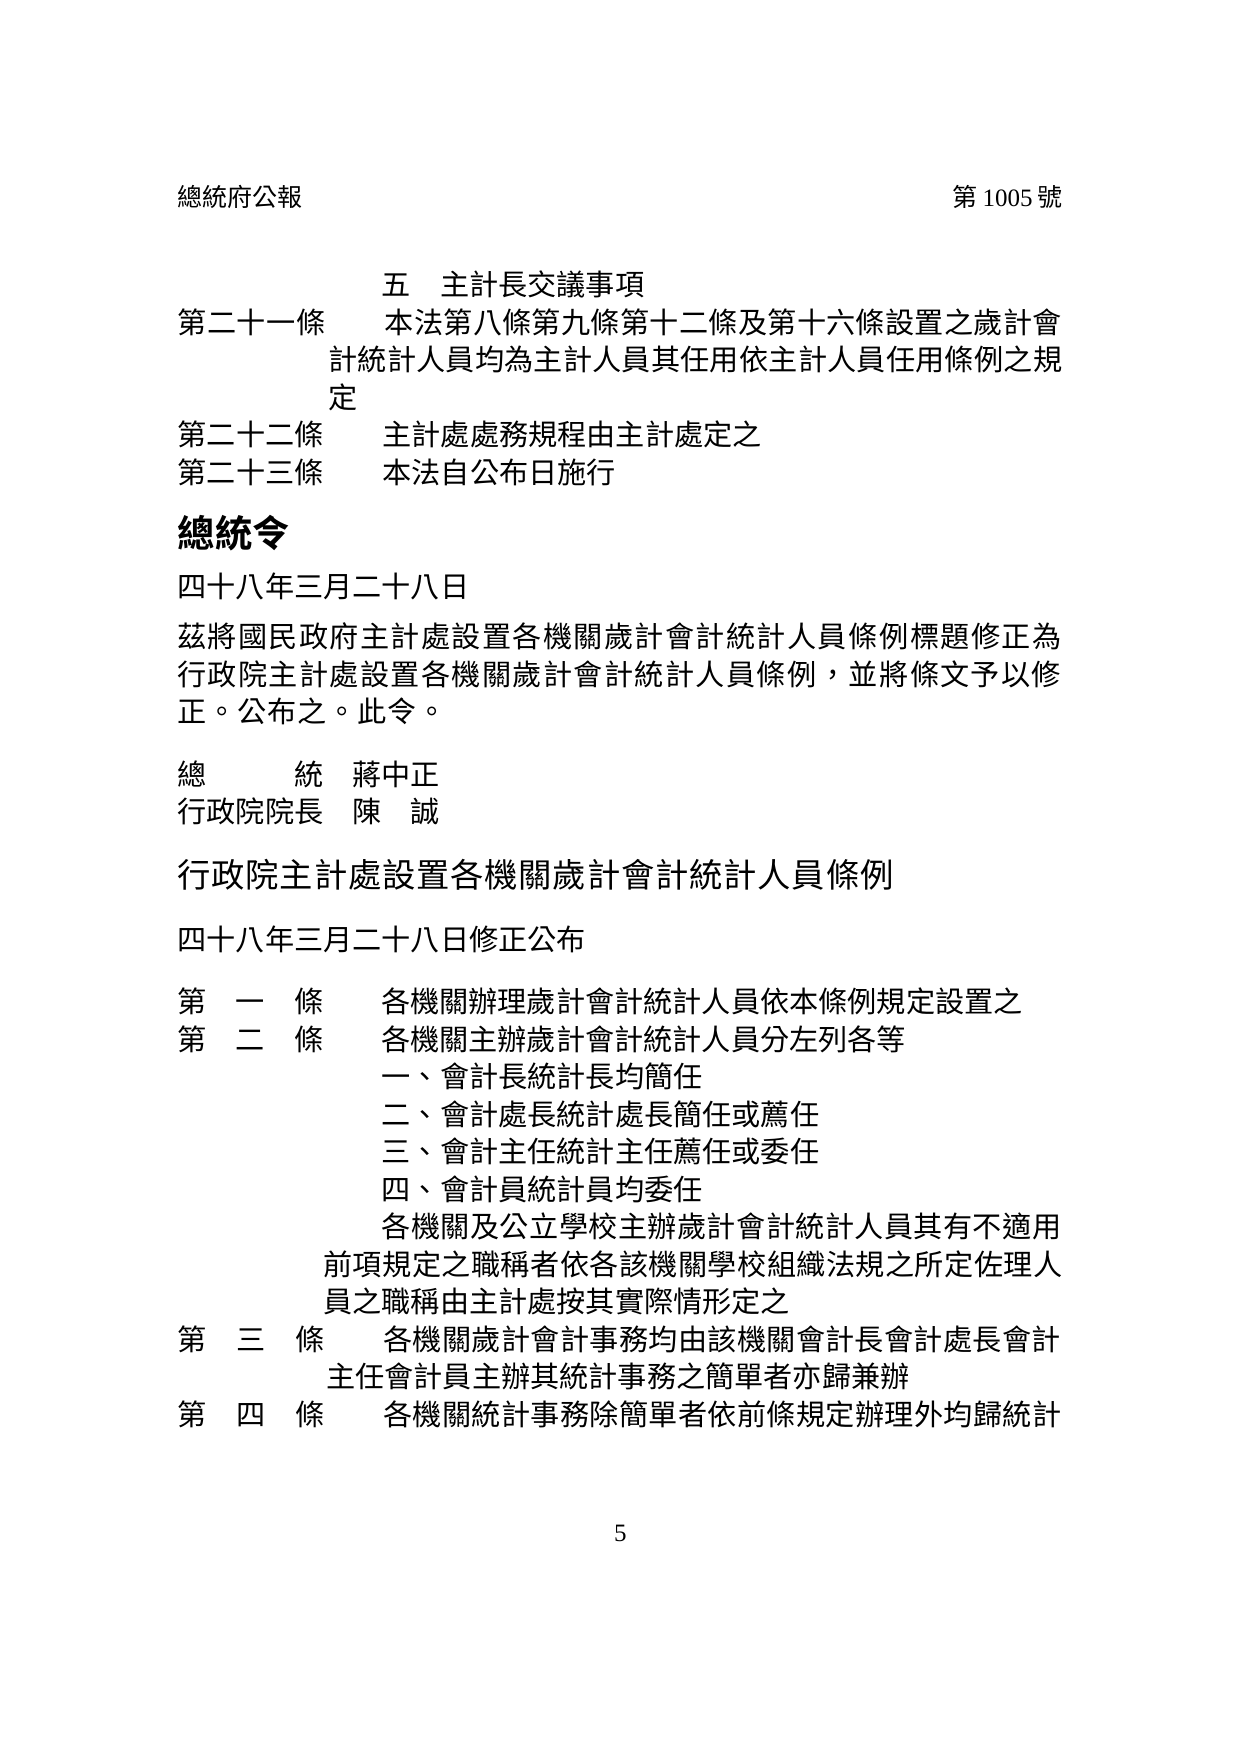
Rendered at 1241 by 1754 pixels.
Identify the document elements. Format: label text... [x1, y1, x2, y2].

text 四十八年三月二十八日修正公布 [177, 920, 1063, 957]
text 第 一 條 各機關辦理歲計會計統計人員依本條例規定設置之 [177, 982, 1063, 1020]
text 總統令 [177, 516, 1063, 555]
text 第 四 條 各機關統計事務除簡單者依前條規定辦理外均歸統計 [177, 1395, 1063, 1432]
text 二、會計處長統計處長簡任或薦任 [381, 1095, 1063, 1132]
text 茲將國民政府主計處設置各機關歲計會計統計人員條例標題修正為行政院主計處設置各機關歲計會計統計人員條例，並將條文予以修正。公布之。此令。 [177, 618, 1063, 730]
text 第二十二條 主計處處務規程由主計處定之 [177, 416, 1063, 453]
text 各機關及公立學校主辦歲計會計統計人員其有不適用前項規定之職稱者依各該機關學校組織法規之所定佐理人員之職稱由主計處按其實際情形定之 [323, 1207, 1063, 1320]
text 第二十一條 本法第八條第九條第十二條及第十六條設置之歲計會計統計人員均為主計人員其任用依主計人員任用條例之規定 [177, 303, 1063, 416]
text 第二十三條 本法自公布日施行 [177, 453, 1063, 491]
text 總 統 蔣中正 [177, 755, 1063, 793]
text 四十八年三月二十八日 [177, 568, 1063, 605]
text 一、會計長統計長均簡任 [381, 1057, 1063, 1095]
text 四、會計員統計員均委任 [381, 1170, 1063, 1207]
text 行政院主計處設置各機關歲計會計統計人員條例 [177, 855, 1063, 895]
text 五 主計長交議事項 [381, 266, 1063, 303]
text 第 二 條 各機關主辦歲計會計統計人員分左列各等 [177, 1020, 1063, 1057]
text 第 三 條 各機關歲計會計事務均由該機關會計長會計處長會計主任會計員主辦其統計事務之簡單者亦歸兼辦 [177, 1320, 1063, 1395]
text 三、會計主任統計主任薦任或委任 [381, 1132, 1063, 1170]
text 行政院院長 陳 誠 [177, 793, 1063, 830]
